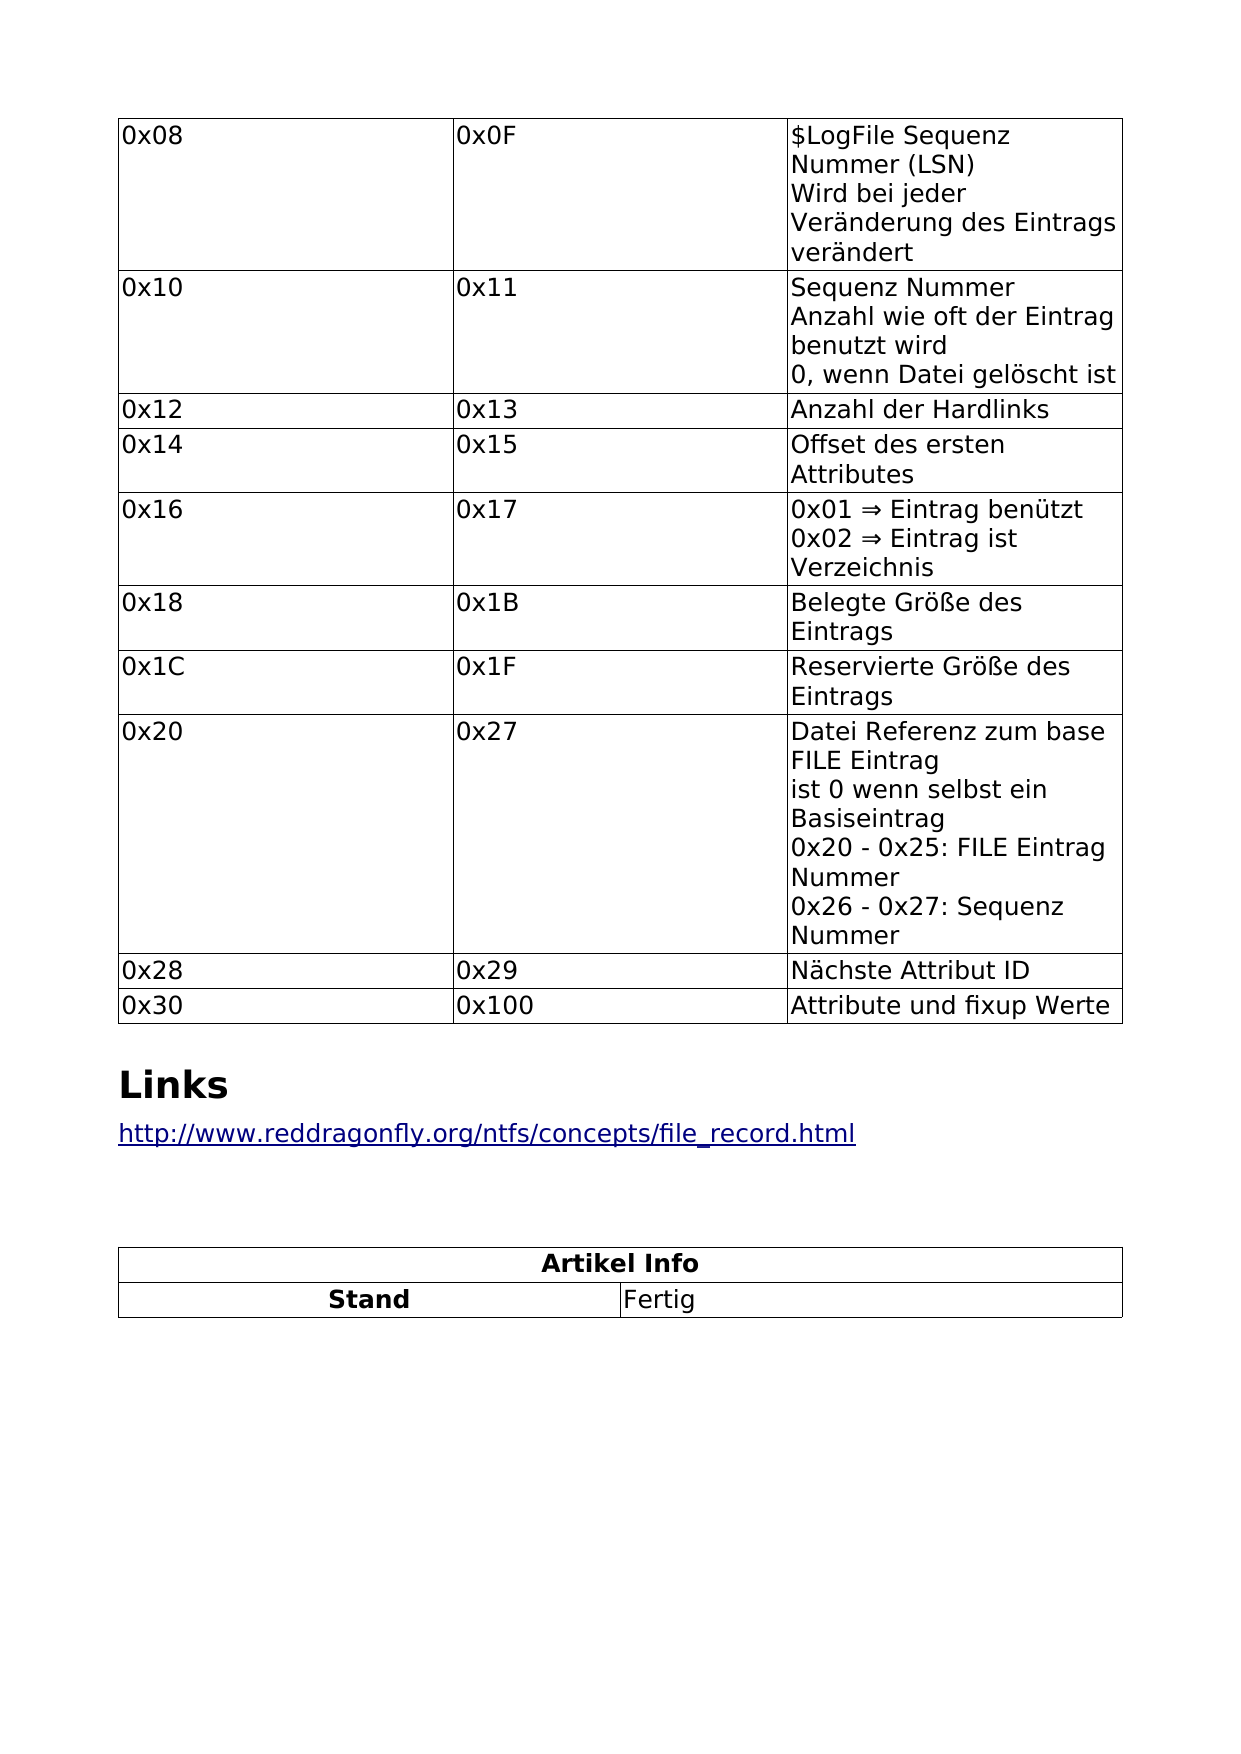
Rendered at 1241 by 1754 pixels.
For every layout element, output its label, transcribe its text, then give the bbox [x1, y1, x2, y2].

table_cell 0x10 [119, 271, 453, 392]
subtitle Links [118, 1063, 1122, 1107]
table_cell Datei Referenz zum base FILE Eintrag ist 0 wenn selbst ein Basiseintrag 0x20 - 0x25: FILE Eintrag Nummer 0x26 - 0x27: Sequenz Nummer [788, 715, 1122, 953]
table_cell 0x08 [119, 119, 453, 270]
table_cell 0x14 [119, 429, 453, 492]
table_cell 0x1C [119, 651, 453, 714]
table_cell 0x1B [454, 586, 787, 649]
table_cell Offset des ersten Attributes [788, 429, 1122, 492]
table_cell 0x29 [454, 954, 787, 988]
table_cell Anzahl der Hardlinks [788, 394, 1122, 428]
table_cell Sequenz Nummer Anzahl wie oft der Eintrag benutzt wird 0, wenn Datei gelöscht ist [788, 271, 1122, 392]
table_cell 0x13 [454, 394, 787, 428]
table_cell 0x1F [454, 651, 787, 714]
table_cell 0x20 [119, 715, 453, 953]
table_cell Stand [119, 1283, 620, 1317]
table_cell Attribute und fixup Werte [788, 989, 1122, 1023]
table_header Artikel Info [119, 1248, 1122, 1282]
table_cell 0x0F [454, 119, 787, 270]
table_cell 0x30 [119, 989, 453, 1023]
table_cell Belegte Größe des Eintrags [788, 586, 1122, 649]
table_cell 0x28 [119, 954, 453, 988]
table_cell Reservierte Größe des Eintrags [788, 651, 1122, 714]
text http://www.reddragonfly.org/ntfs/concepts/file_record.html [118, 1119, 1122, 1148]
table_cell 0x11 [454, 271, 787, 392]
table_cell 0x17 [454, 493, 787, 585]
table_cell Fertig [621, 1283, 1122, 1317]
table_cell $LogFile Sequenz Nummer (LSN) Wird bei jeder Veränderung des Eintrags verändert [788, 119, 1122, 270]
table_cell 0x01 ⇒ Eintrag benützt 0x02 ⇒ Eintrag ist Verzeichnis [788, 493, 1122, 585]
table_cell 0x27 [454, 715, 787, 953]
table_cell 0x18 [119, 586, 453, 649]
table_cell 0x15 [454, 429, 787, 492]
table_cell Nächste Attribut ID [788, 954, 1122, 988]
table_cell 0x100 [454, 989, 787, 1023]
table_cell 0x16 [119, 493, 453, 585]
table_cell 0x12 [119, 394, 453, 428]
